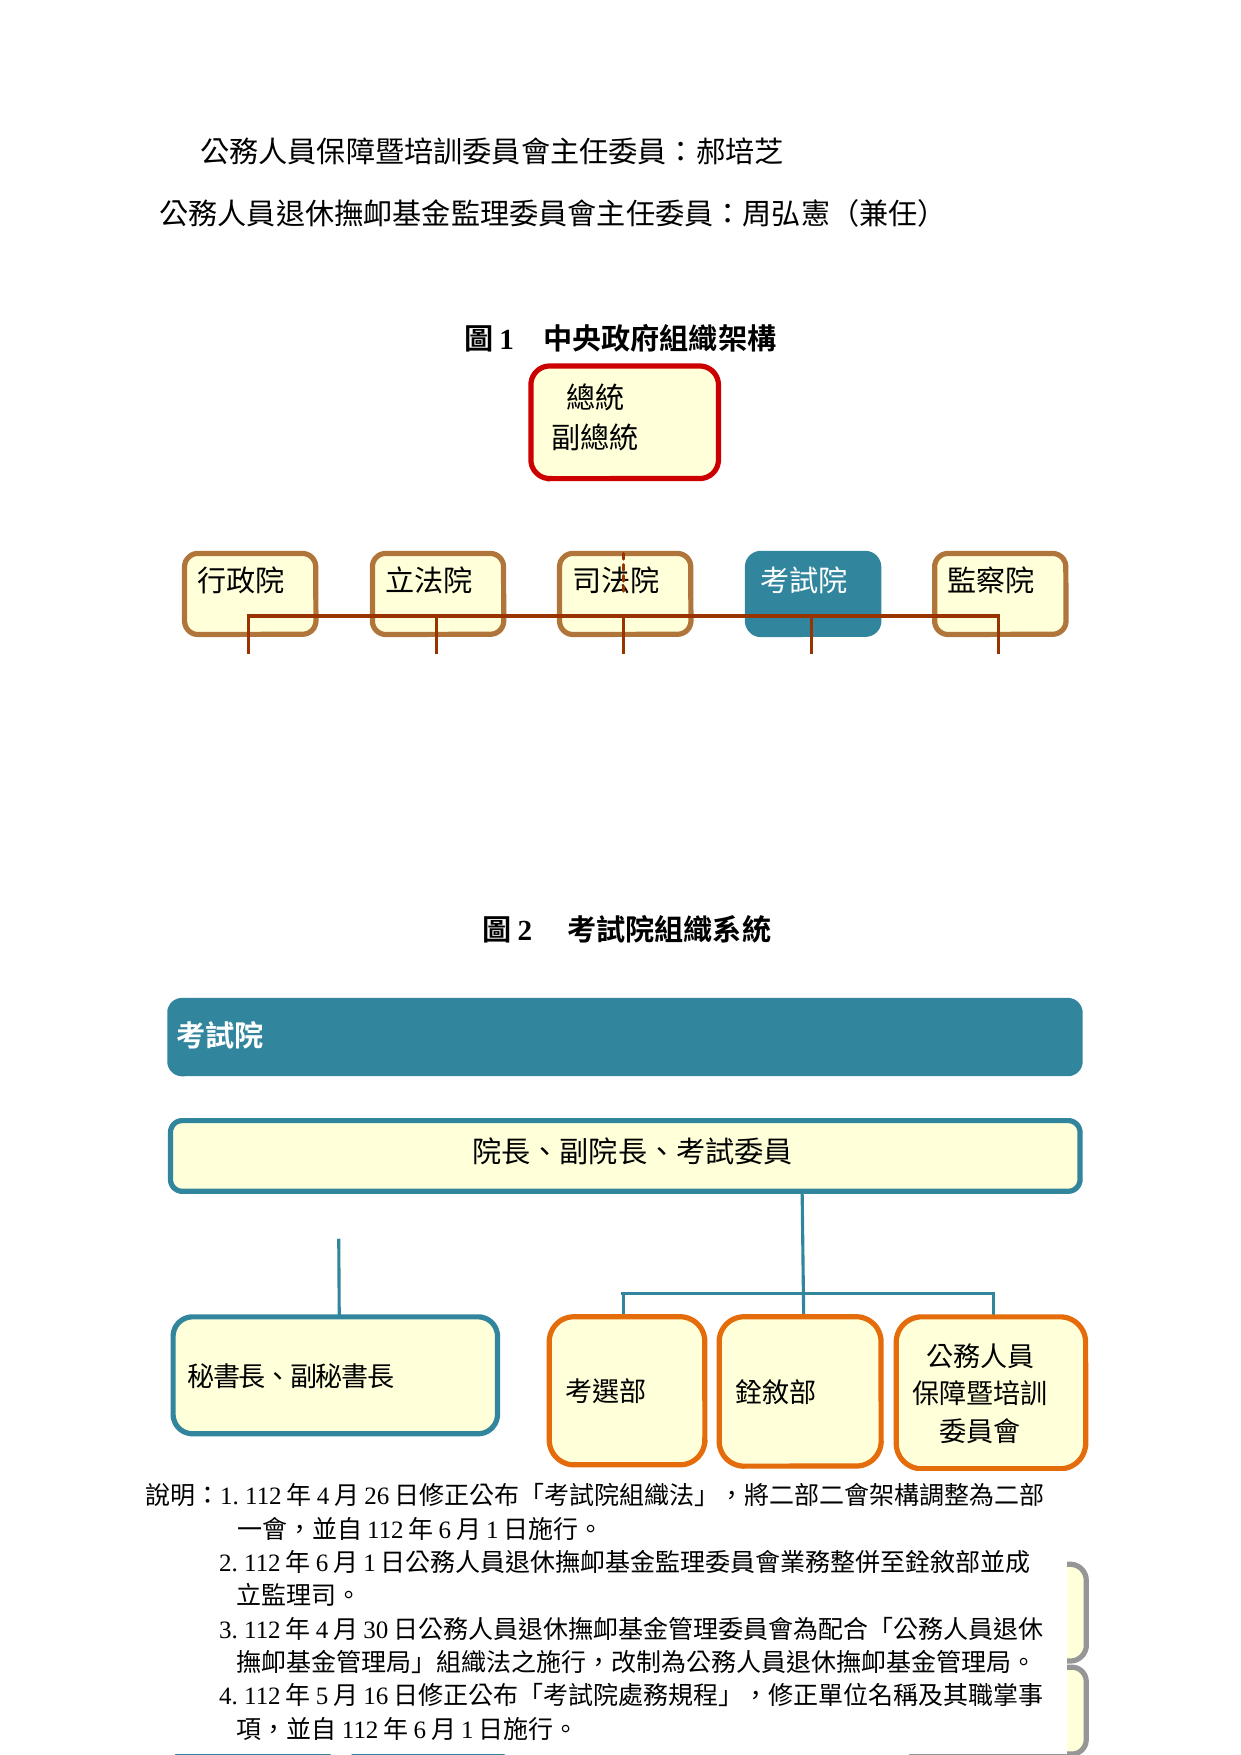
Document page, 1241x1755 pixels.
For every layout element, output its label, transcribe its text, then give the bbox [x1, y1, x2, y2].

text 圖1 中央政府組織架構 [130, 295, 1110, 358]
text 說明：1. 112年4月26日修正公布「考試院組織法」，將二部二會架構調整為二部一會，並自112年6月1日施行。 [145, 1478, 1052, 1545]
text 2. 112年6月1日公務人員退休撫卹基金監理委員會業務整併至銓敘部並成立監理司。 [219, 1545, 1052, 1611]
text 4. 112年5月16日修正公布「考試院處務規程」，修正單位名稱及其職掌事項，並自112年6月1日施行。 [219, 1678, 1052, 1745]
text 3. 112年4月30日公務人員退休撫卹基金管理委員會為配合「公務人員退休撫卹基金管理局」組織法之施行，改制為公務人員退休撫卹基金管理局。 [219, 1611, 1052, 1678]
text 圖2 考試院組織系統 [482, 906, 799, 949]
text 公務人員退休撫卹基金監理委員會主任委員：周弘憲（兼任） [130, 170, 1110, 233]
text 公務人員保障暨培訓委員會主任委員：郝培芝 [130, 108, 1110, 170]
